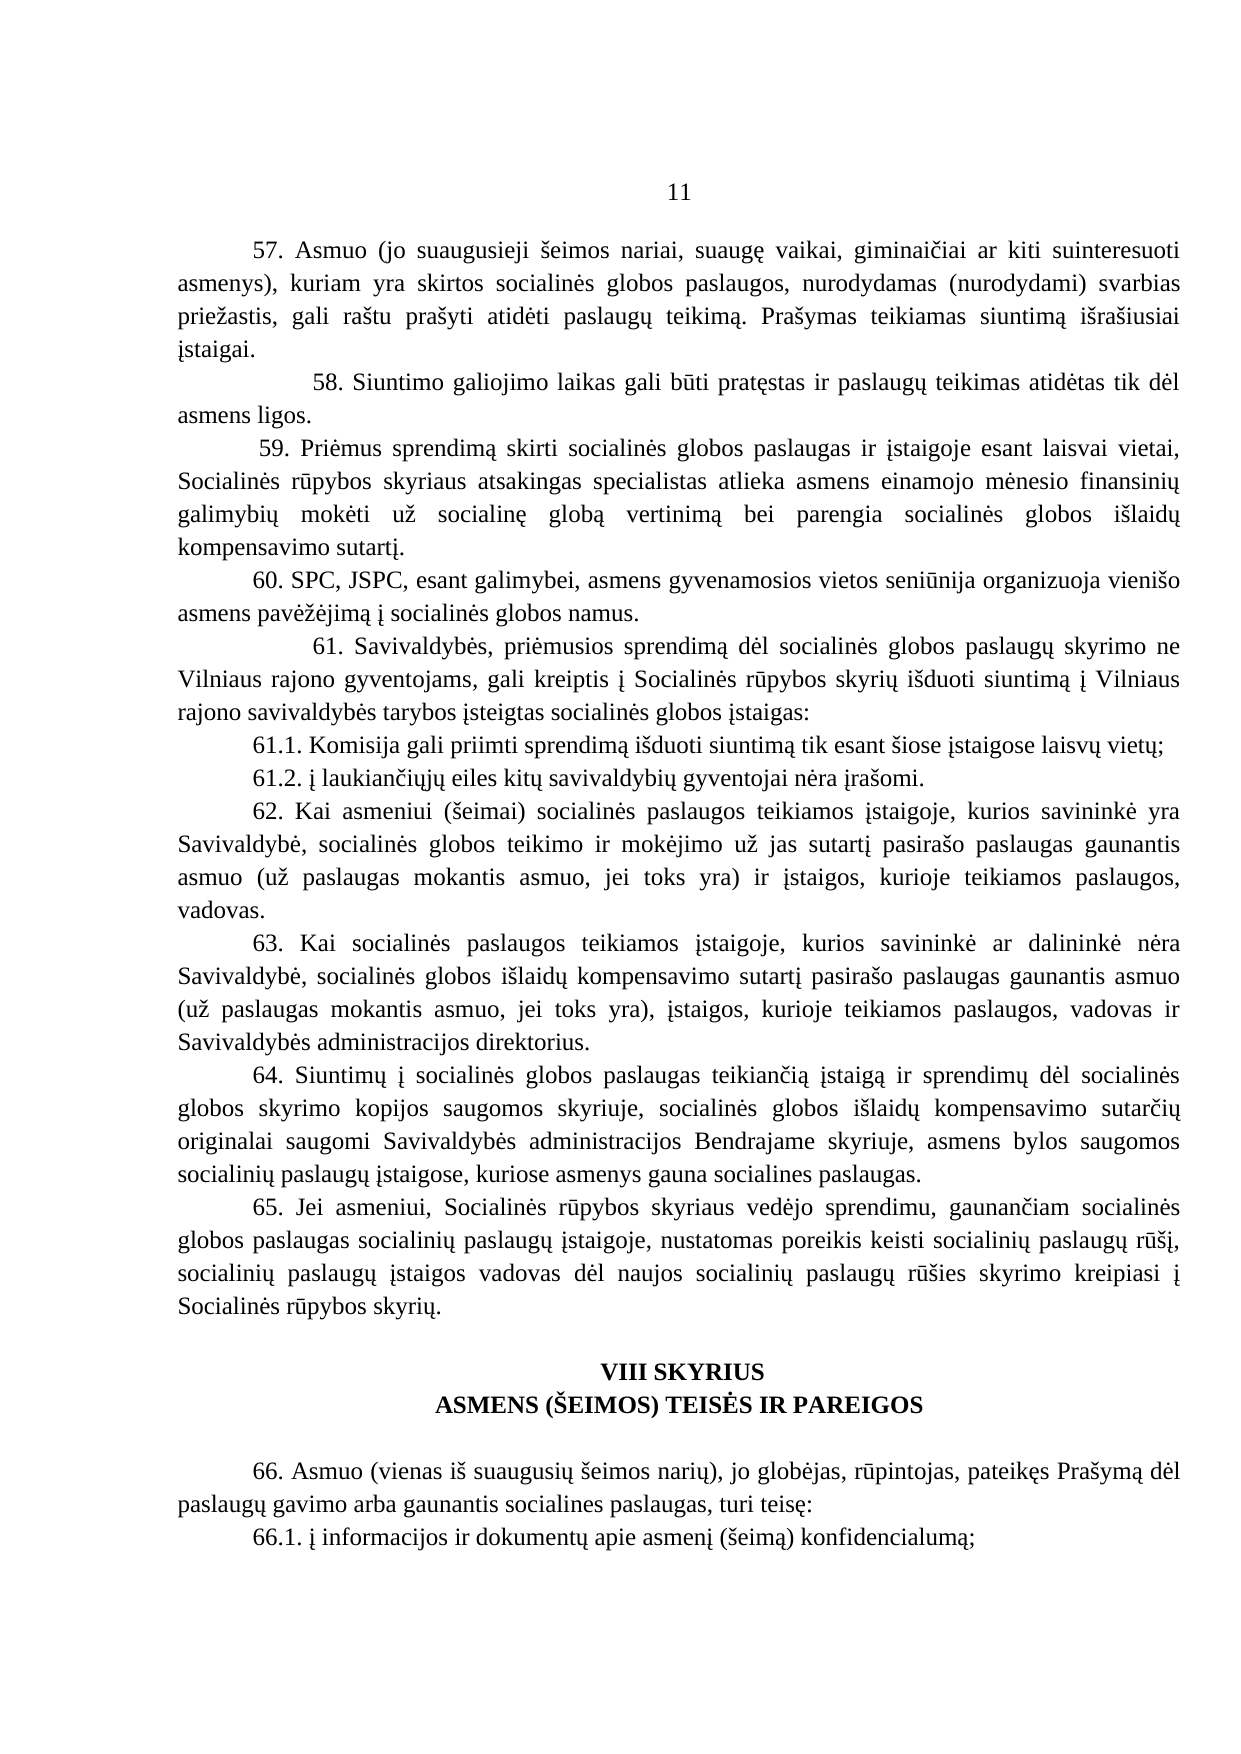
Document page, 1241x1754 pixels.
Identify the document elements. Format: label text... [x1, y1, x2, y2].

text 61. Savivaldybės, priėmusios sprendimą dėl socialinės globos paslaugų skyrimo ne Vilniaus rajono gyventojams, gali kreiptis į Socialinės rūpybos skyrių išduoti siuntimą į Vilniaus rajono savivaldybės tarybos įsteigtas socialinės globos įstaigas: [177, 631, 1181, 726]
text VIII SKYRIUS [177, 1357, 1181, 1386]
text 64. Siuntimų į socialinės globos paslaugas teikiančią įstaigą ir sprendimų dėl socialinės globos skyrimo kopijos saugomos skyriuje, socialinės globos išlaidų kompensavimo sutarčių originalai saugomi Savivaldybės administracijos Bendrajame skyriuje, asmens bylos saugomos socialinių paslaugų įstaigose, kuriose asmenys gauna socialines paslaugas. [177, 1060, 1181, 1188]
text 60. SPC, JSPC, esant galimybei, asmens gyvenamosios vietos seniūnija organizuoja vienišo asmens pavėžėjimą į socialinės globos namus. [177, 565, 1181, 627]
text 61.1. Komisija gali priimti sprendimą išduoti siuntimą tik esant šiose įstaigose laisvų vietų; [177, 730, 1181, 759]
text 58. Siuntimo galiojimo laikas gali būti pratęstas ir paslaugų teikimas atidėtas tik dėl asmens ligos. [177, 367, 1181, 428]
text ASMENS (ŠEIMOS) TEISĖS IR PAREIGOS [177, 1390, 1181, 1419]
text 66. Asmuo (vienas iš suaugusių šeimos narių), jo globėjas, rūpintojas, pateikęs Prašymą dėl paslaugų gavimo arba gaunantis socialines paslaugas, turi teisę: [177, 1456, 1181, 1518]
text 57. Asmuo (jo suaugusieji šeimos nariai, suaugę vaikai, giminaičiai ar kiti suinteresuoti asmenys), kuriam yra skirtos socialinės globos paslaugos, nurodydamas (nurodydami) svarbias priežastis, gali raštu prašyti atidėti paslaugų teikimą. Prašymas teikiamas siuntimą išrašiusiai įstaigai. [177, 235, 1181, 362]
text 62. Kai asmeniui (šeimai) socialinės paslaugos teikiamos įstaigoje, kurios savininkė yra Savivaldybė, socialinės globos teikimo ir mokėjimo už jas sutartį pasirašo paslaugas gaunantis asmuo (už paslaugas mokantis asmuo, jei toks yra) ir įstaigos, kurioje teikiamos paslaugos, vadovas. [177, 796, 1181, 924]
text 61.2. į laukiančiųjų eiles kitų savivaldybių gyventojai nėra įrašomi. [177, 763, 1181, 792]
text 65. Jei asmeniui, Socialinės rūpybos skyriaus vedėjo sprendimu, gaunančiam socialinės globos paslaugas socialinių paslaugų įstaigoje, nustatomas poreikis keisti socialinių paslaugų rūšį, socialinių paslaugų įstaigos vadovas dėl naujos socialinių paslaugų rūšies skyrimo kreipiasi į Socialinės rūpybos skyrių. [177, 1192, 1181, 1320]
text 59. Priėmus sprendimą skirti socialinės globos paslaugas ir įstaigoje esant laisvai vietai, Socialinės rūpybos skyriaus atsakingas specialistas atlieka asmens einamojo mėnesio finansinių galimybių mokėti už socialinę globą vertinimą bei parengia socialinės globos išlaidų kompensavimo sutartį. [177, 433, 1181, 561]
text 63. Kai socialinės paslaugos teikiamos įstaigoje, kurios savininkė ar dalininkė nėra Savivaldybė, socialinės globos išlaidų kompensavimo sutartį pasirašo paslaugas gaunantis asmuo (už paslaugas mokantis asmuo, jei toks yra), įstaigos, kurioje teikiamos paslaugos, vadovas ir Savivaldybės administracijos direktorius. [177, 928, 1181, 1056]
text 66.1. į informacijos ir dokumentų apie asmenį (šeimą) konfidencialumą; [177, 1522, 1181, 1551]
